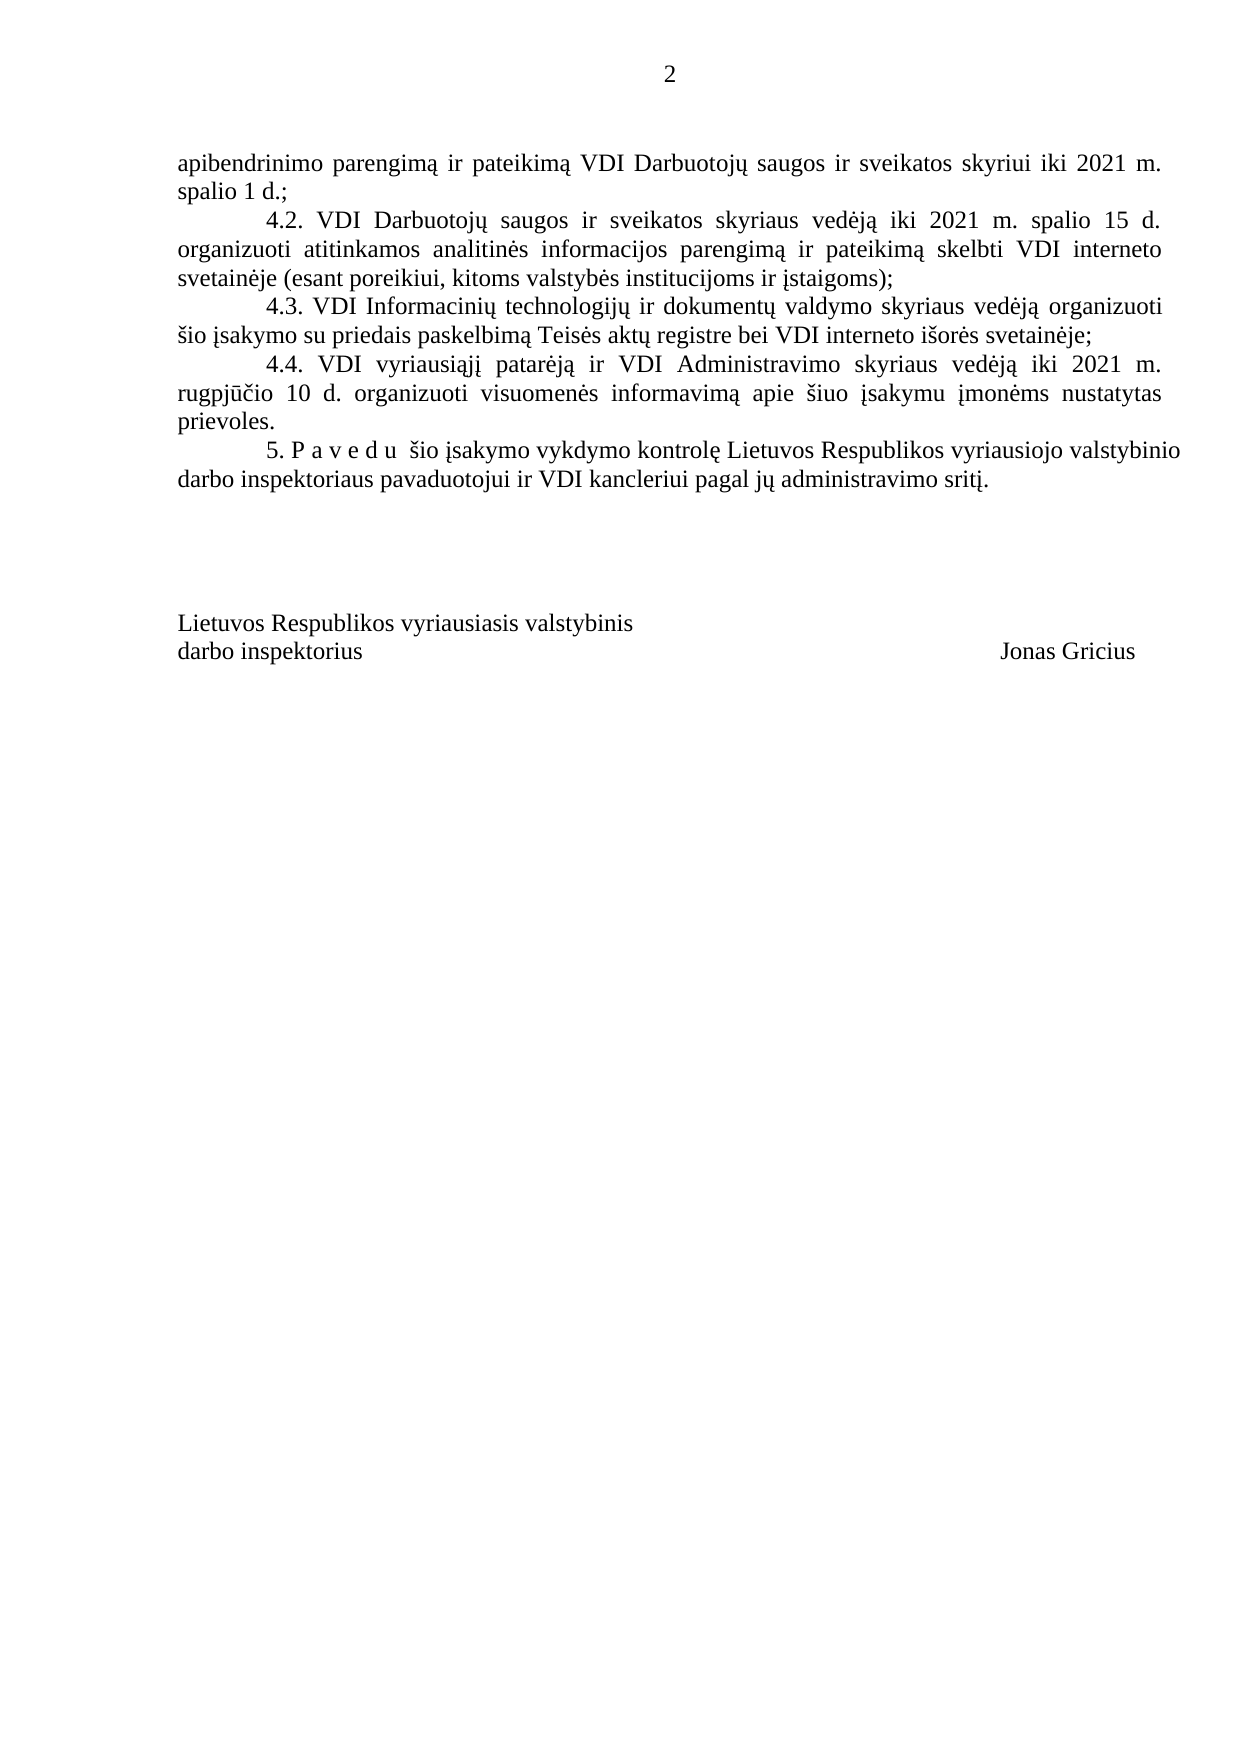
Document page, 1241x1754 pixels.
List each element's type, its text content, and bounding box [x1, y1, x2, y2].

text 4.3. VDI Informacinių technologijų ir dokumentų valdymo skyriaus vedėją organizuoti šio įsakymo su priedais paskelbimą Teisės aktų registre bei VDI interneto išorės svetainėje; [177, 291, 1162, 349]
text 4.2. VDI Darbuotojų saugos ir sveikatos skyriaus vedėją iki 2021 m. spalio 15 d. organizuoti atitinkamos analitinės informacijos parengimą ir pateikimą skelbti VDI interneto svetainėje (esant poreikiui, kitoms valstybės institucijoms ir įstaigoms); [177, 205, 1162, 291]
text 4.4. VDI vyriausiąjį patarėją ir VDI Administravimo skyriaus vedėją iki 2021 m. rugpjūčio 10 d. organizuoti visuomenės informavimą apie šiuo įsakymu įmonėms nustatytas prievoles. [177, 349, 1162, 435]
text 5. P a v e d u šio įsakymo vykdymo kontrolę Lietuvos Respublikos vyriausiojo valstybinio darbo inspektoriaus pavaduotojui ir VDI kancleriui pagal jų administravimo sritį. [177, 435, 1181, 493]
text apibendrinimo parengimą ir pateikimą VDI Darbuotojų saugos ir sveikatos skyriui iki 2021 m. spalio 1 d.; [177, 148, 1162, 205]
text Lietuvos Respublikos vyriausiasis valstybinis [177, 608, 1181, 636]
text darbo inspektorius Jonas Gricius [177, 636, 1181, 665]
